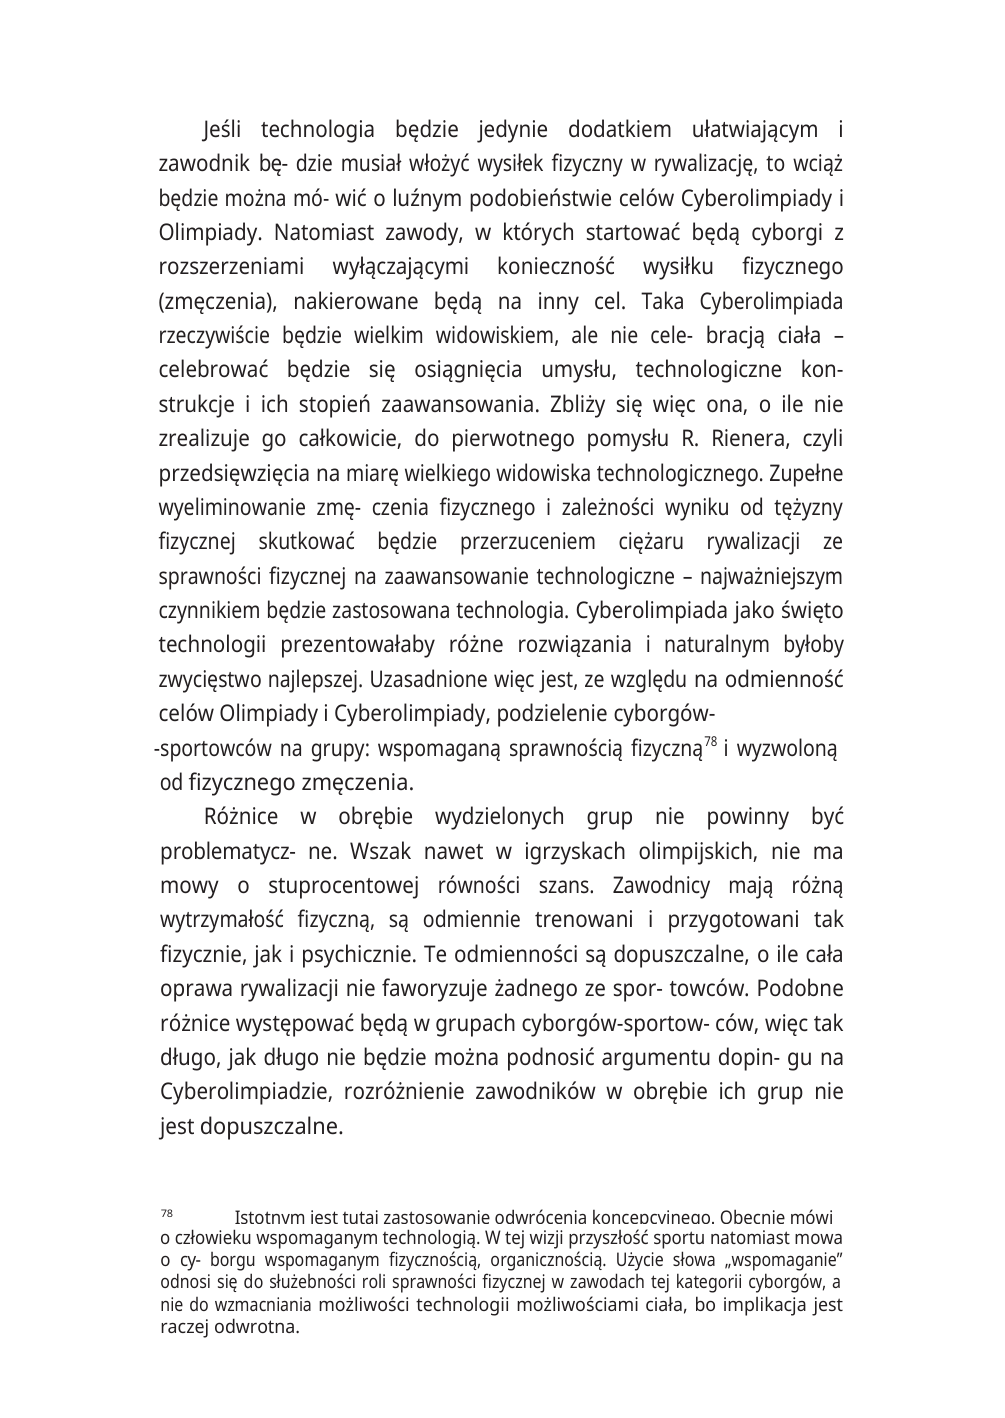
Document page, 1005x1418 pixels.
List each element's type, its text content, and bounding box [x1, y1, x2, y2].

text -sportowców na grupy: wspomaganą sprawnością fizyczną78 i wyzwoloną od fizycznego zmęczenia. [154, 731, 838, 797]
text Różnice w obrębie wydzielonych grup nie powinny być problematycz- ne. Wszak nawet w igrzyskach olimpijskich, nie ma mowy o stuprocentowej równości szans. Zawodnicy mają różną wytrzymałość fizyczną, są odmiennie trenowani i przygotowani tak fizycznie, jak i psychicznie. Te odmienności są dopuszczalne, o ile cała oprawa rywalizacji nie faworyzuje żadnego ze spor- towców. Podobne różnice występować będą w grupach cyborgów-sportow- ców, więc tak długo, jak długo nie będzie można podnosić argumentu dopin- gu na Cyberolimpiadzie, rozróżnienie zawodników w obrębie ich grup nie jest dopuszczalne. [160, 800, 844, 1141]
text Jeśli technologia będzie jedynie dodatkiem ułatwiającym i zawodnik bę- dzie musiał włożyć wysiłek fizyczny w rywalizację, to wciąż będzie można mó- wić o luźnym podobieństwie celów Cyberolimpiady i Olimpiady. Natomiast zawody, w których startować będą cyborgi z rozszerzeniami wyłączającymi konieczność wysiłku fizycznego (zmęczenia), nakierowane będą na inny cel. Taka Cyberolimpiada rzeczywiście będzie wielkim widowiskiem, ale nie cele- bracją ciała – celebrować będzie się osiągnięcia umysłu, technologiczne kon- strukcje i ich stopień zaawansowania. Zbliży się więc ona, o ile nie zrealizuje go całkowicie, do pierwotnego pomysłu R. Rienera, czyli przedsięwzięcia na miarę wielkiego widowiska technologicznego. Zupełne wyeliminowanie zmę- czenia fizycznego i zależności wyniku od tężyzny fizycznej skutkować będzie przerzuceniem ciężaru rywalizacji ze sprawności fizycznej na zaawansowanie technologiczne – najważniejszym czynnikiem będzie zastosowana technologia. Cyberolimpiada jako święto technologii prezentowałaby różne rozwiązania i naturalnym byłoby zwycięstwo najlepszej. Uzasadnione więc jest, ze względu na odmienność celów Olimpiady i Cyberolimpiady, podzielenie cyborgów- [158, 113, 844, 728]
text Istotnym jest tutaj zastosowanie odwrócenia koncepcyjnego. Obecnie mówi się [234, 1204, 840, 1224]
text o człowieku wspomaganym technologią. W tej wizji przyszłość sportu natomiast mowa o cy- borgu wspomaganym fizycznością, organicznością. Użycie słowa „wspomaganie” odnosi się do służebności roli sprawności fizycznej w zawodach tej kategorii cyborgów, a nie do wzmacniania możliwości technologii możliwościami ciała, bo implikacja jest raczej odwrotna. [160, 1227, 843, 1339]
text 78 [161, 1206, 173, 1220]
